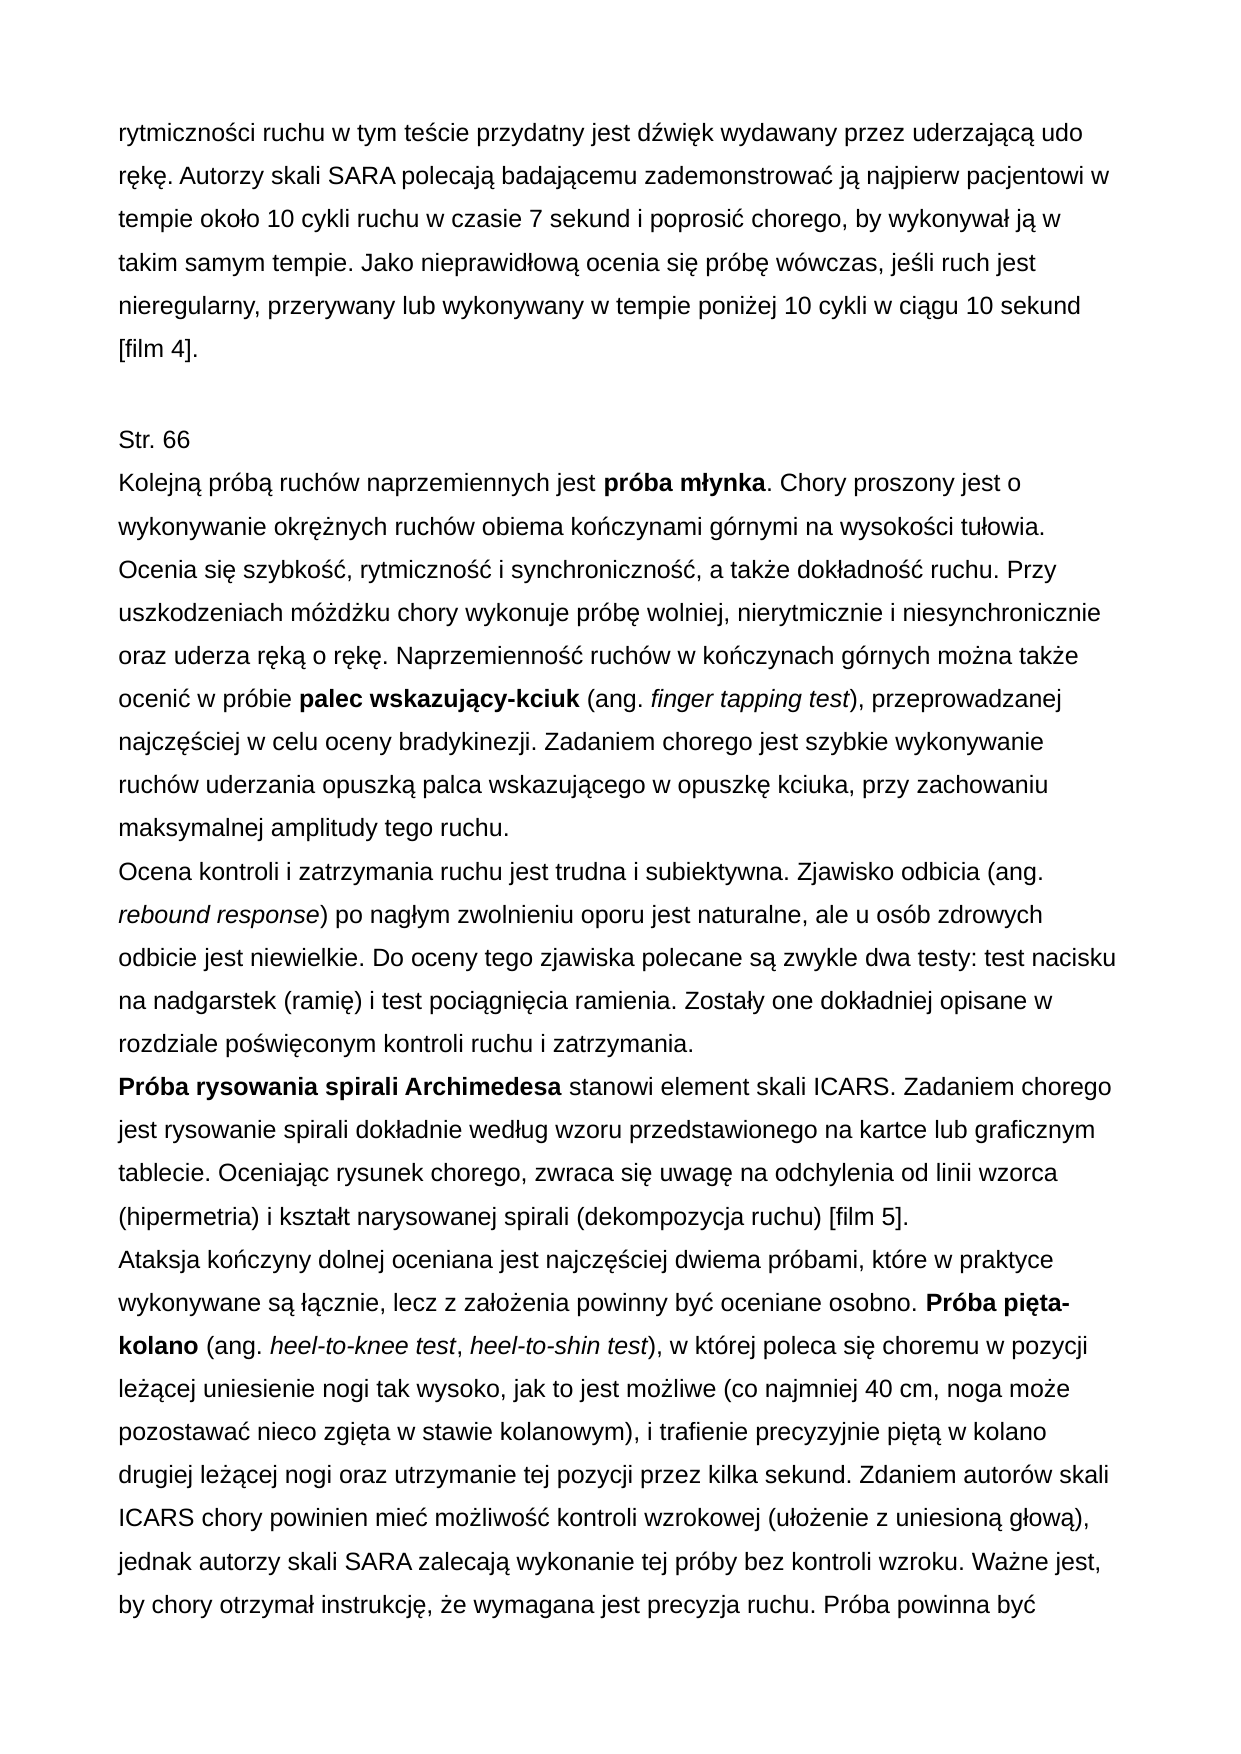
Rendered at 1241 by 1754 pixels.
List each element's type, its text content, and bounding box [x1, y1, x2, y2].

text Ocena kontroli i zatrzymania ruchu jest trudna i subiektywna. Zjawisko odbicia (ang. rebound response) po nagłym zwolnieniu oporu jest naturalne, ale u osób zdrowych odbicie jest niewielkie. Do oceny tego zjawiska polecane są zwykle dwa testy: test nacisku na nadgarstek (ramię) i test pociągnięcia ramienia. Zostały one dokładniej opisane w rozdziale poświęconym kontroli ruchu i zatrzymania. [118, 857, 1122, 1058]
text rytmiczności ruchu w tym teście przydatny jest dźwięk wydawany przez uderzającą udo rękę. Autorzy skali SARA polecają badającemu zademonstrować ją najpierw pacjentowi w tempie około 10 cykli ruchu w czasie 7 sekund i poprosić chorego, by wykonywał ją w takim samym tempie. Jako nieprawidłową ocenia się próbę wówczas, jeśli ruch jest nieregularny, przerywany lub wykonywany w tempie poniżej 10 cykli w ciągu 10 sekund [film 4]. [118, 118, 1122, 362]
text Ataksja kończyny dolnej oceniana jest najczęściej dwiema próbami, które w praktyce wykonywane są łącznie, lecz z założenia powinny być oceniane osobno. Próba pięta-kolano (ang. heel-to-knee test, heel-to-shin test), w której poleca się choremu w pozycji leżącej uniesienie nogi tak wysoko, jak to jest możliwe (co najmniej 40 cm, noga może pozostawać nieco zgięta w stawie kolanowym), i trafienie precyzyjnie piętą w kolano drugiej leżącej nogi oraz utrzymanie tej pozycji przez kilka sekund. Zdaniem autorów skali ICARS chory powinien mieć możliwość kontroli wzrokowej (ułożenie z uniesioną głową), jednak autorzy skali SARA zalecają wykonanie tej próby bez kontroli wzroku. Ważne jest, by chory otrzymał instrukcję, że wymagana jest precyzja ruchu. Próba powinna być [118, 1245, 1122, 1618]
text Str. 66 [118, 425, 1122, 454]
text Próba rysowania spirali Archimedesa stanowi element skali ICARS. Zadaniem chorego jest rysowanie spirali dokładnie według wzoru przedstawionego na kartce lub graficznym tablecie. Oceniając rysunek chorego, zwraca się uwagę na odchylenia od linii wzorca (hipermetria) i kształt narysowanej spirali (dekompozycja ruchu) [film 5]. [118, 1072, 1122, 1230]
text Kolejną próbą ruchów naprzemiennych jest próba młynka. Chory proszony jest o wykonywanie okrężnych ruchów obiema kończynami górnymi na wysokości tułowia. Ocenia się szybkość, rytmiczność i synchroniczność, a także dokładność ruchu. Przy uszkodzeniach móżdżku chory wykonuje próbę wolniej, nierytmicznie i niesynchronicznie oraz uderza ręką o rękę. Naprzemienność ruchów w kończynach górnych można także ocenić w próbie palec wskazujący-kciuk (ang. finger tapping test), przeprowadzanej najczęściej w celu oceny bradykinezji. Zadaniem chorego jest szybkie wykonywanie ruchów uderzania opuszką palca wskazującego w opuszkę kciuka, przy zachowaniu maksymalnej amplitudy tego ruchu. [118, 468, 1122, 842]
